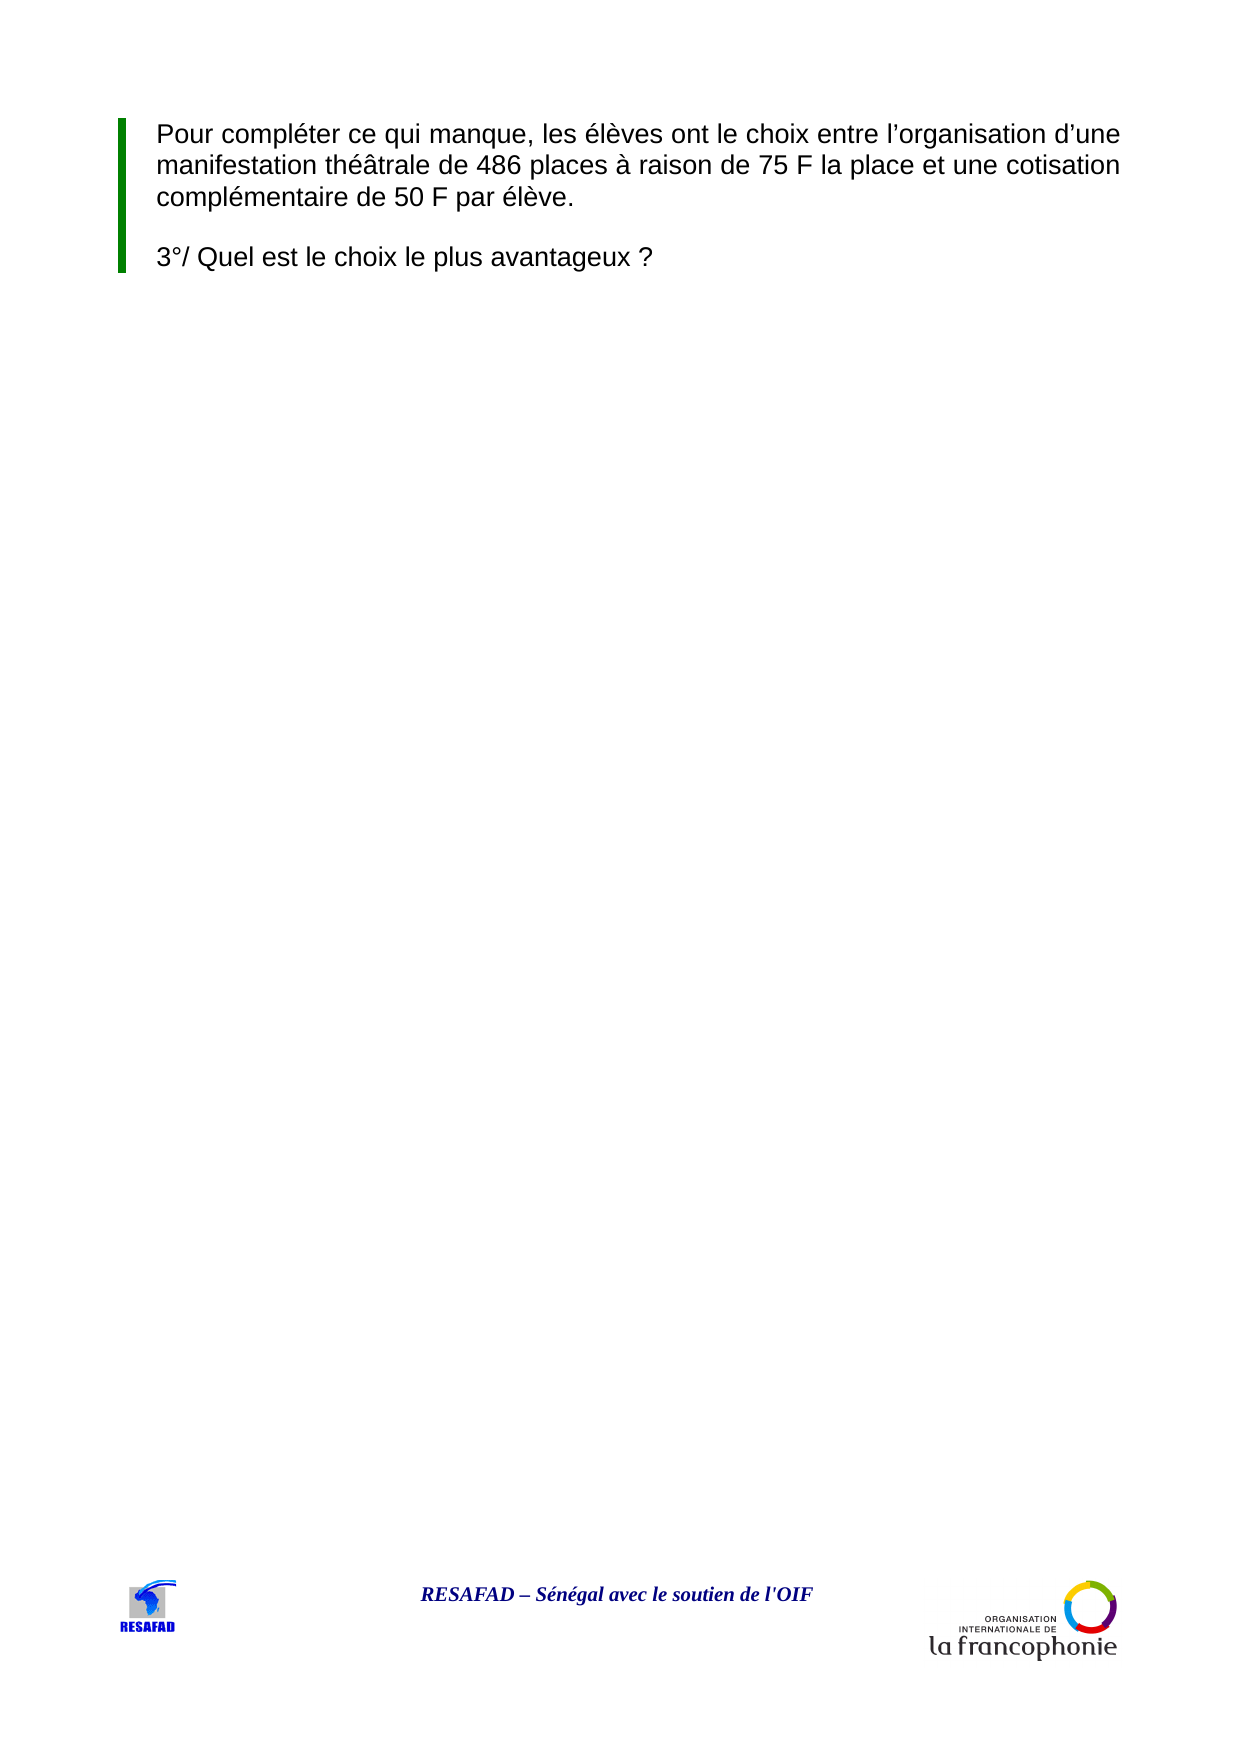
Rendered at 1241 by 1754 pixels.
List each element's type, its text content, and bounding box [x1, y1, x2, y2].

text Pour compléter ce qui manque, les élèves ont le choix entre l’organisation d’une manifestation théâtrale de 486 places à raison de 75 F la place et une cotisation complémentaire de 50 F par élève. [126, 118, 1122, 212]
picture [120, 1580, 177, 1632]
picture [922, 1578, 1124, 1668]
text 3°/ Quel est le choix le plus avantageux ? [126, 241, 1122, 273]
